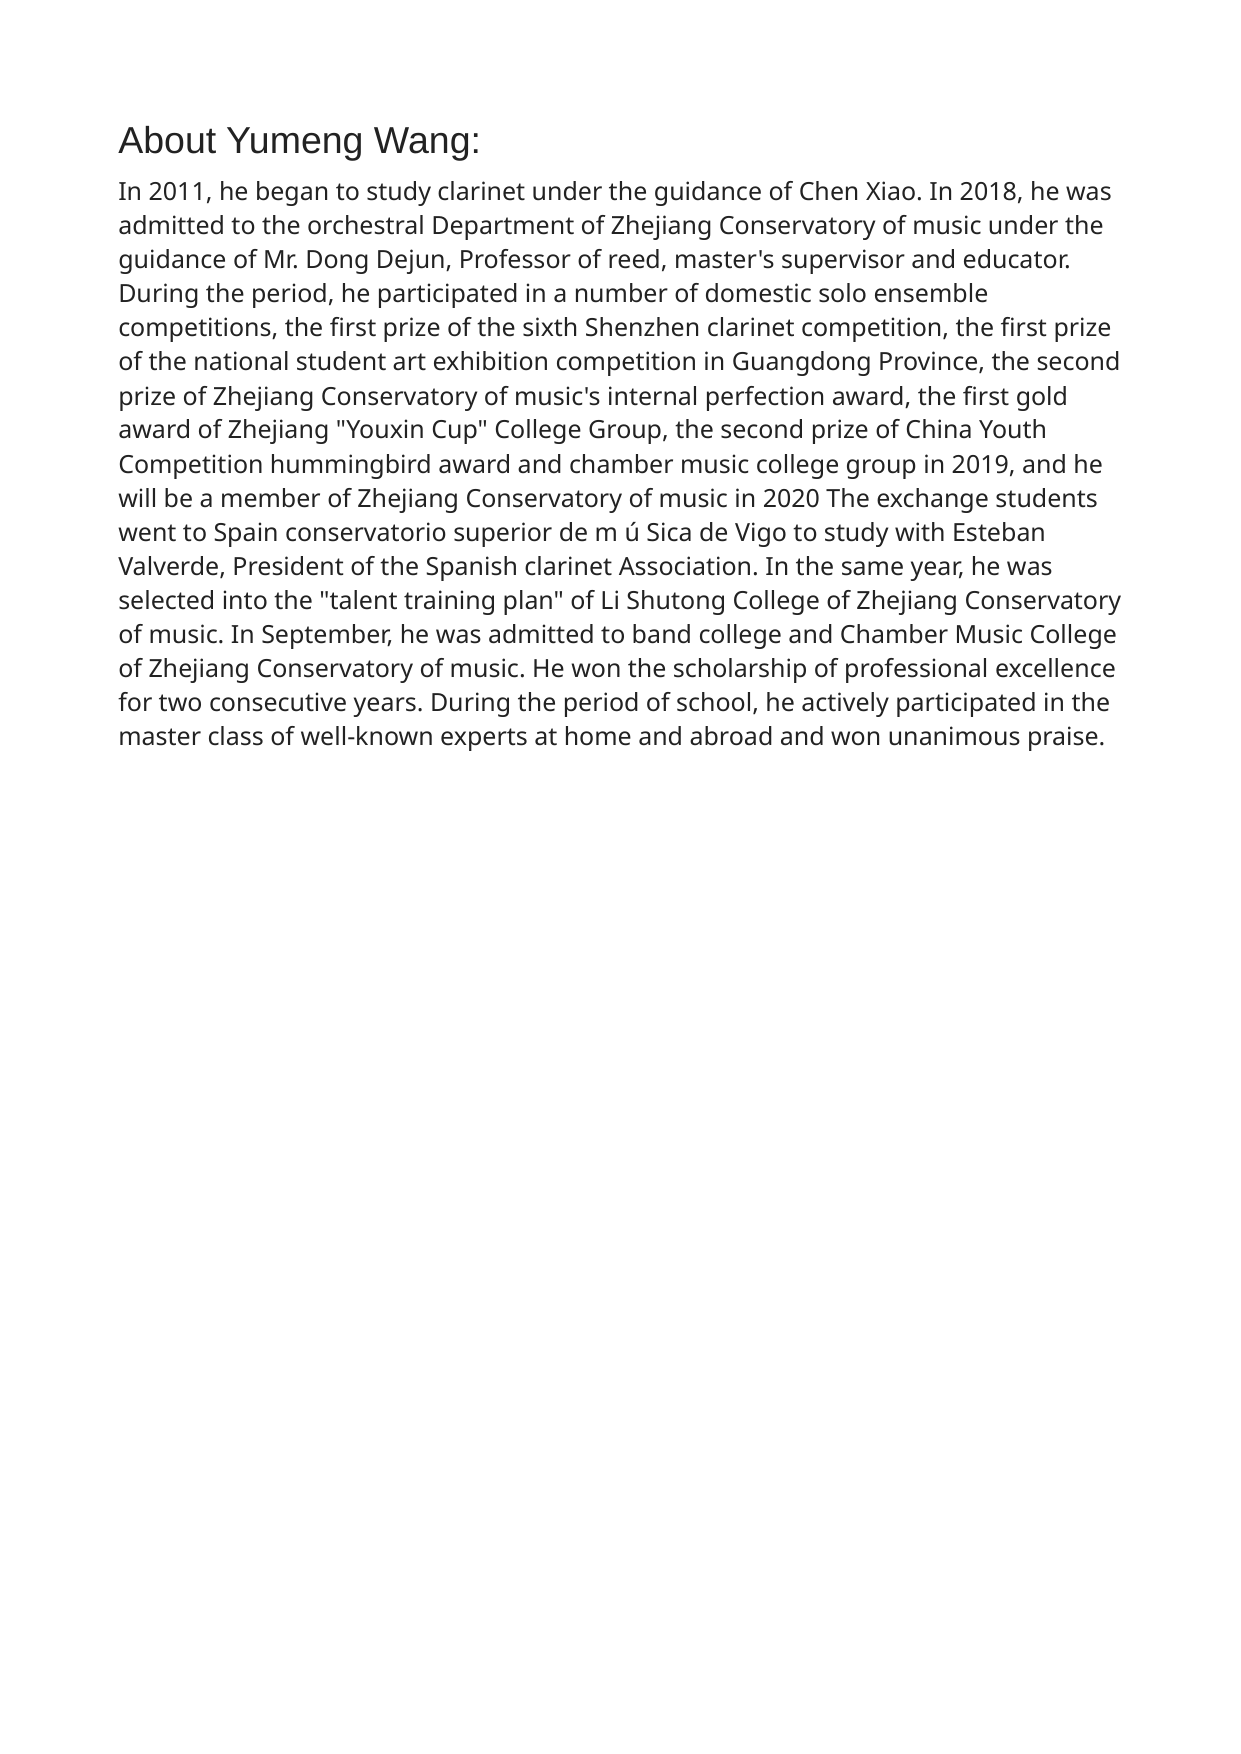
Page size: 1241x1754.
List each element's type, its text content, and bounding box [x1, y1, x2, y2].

text In 2011, he began to study clarinet under the guidance of Chen Xiao. In 2018, he was admitted to the orchestral Department of Zhejiang Conservatory of music under the guidance of Mr. Dong Dejun, Professor of reed, master's supervisor and educator. During the period, he participated in a number of domestic solo ensemble competitions, the first prize of the sixth Shenzhen clarinet competition, the first prize of the national student art exhibition competition in Guangdong Province, the second prize of Zhejiang Conservatory of music's internal perfection award, the first gold award of Zhejiang "Youxin Cup" College Group, the second prize of China Youth Competition hummingbird award and chamber music college group in 2019, and he will be a member of Zhejiang Conservatory of music in 2020 The exchange students went to Spain conservatorio superior de m ú Sica de Vigo to study with Esteban Valverde, President of the Spanish clarinet Association. In the same year, he was selected into the "talent training plan" of Li Shutong College of Zhejiang Conservatory of music. In September, he was admitted to band college and Chamber Music College of Zhejiang Conservatory of music. He won the scholarship of professional excellence for two consecutive years. During the period of school, he actively participated in the master class of well-known experts at home and abroad and won unanimous praise. [118, 174, 1122, 753]
text About Yumeng Wang: [118, 118, 1122, 161]
